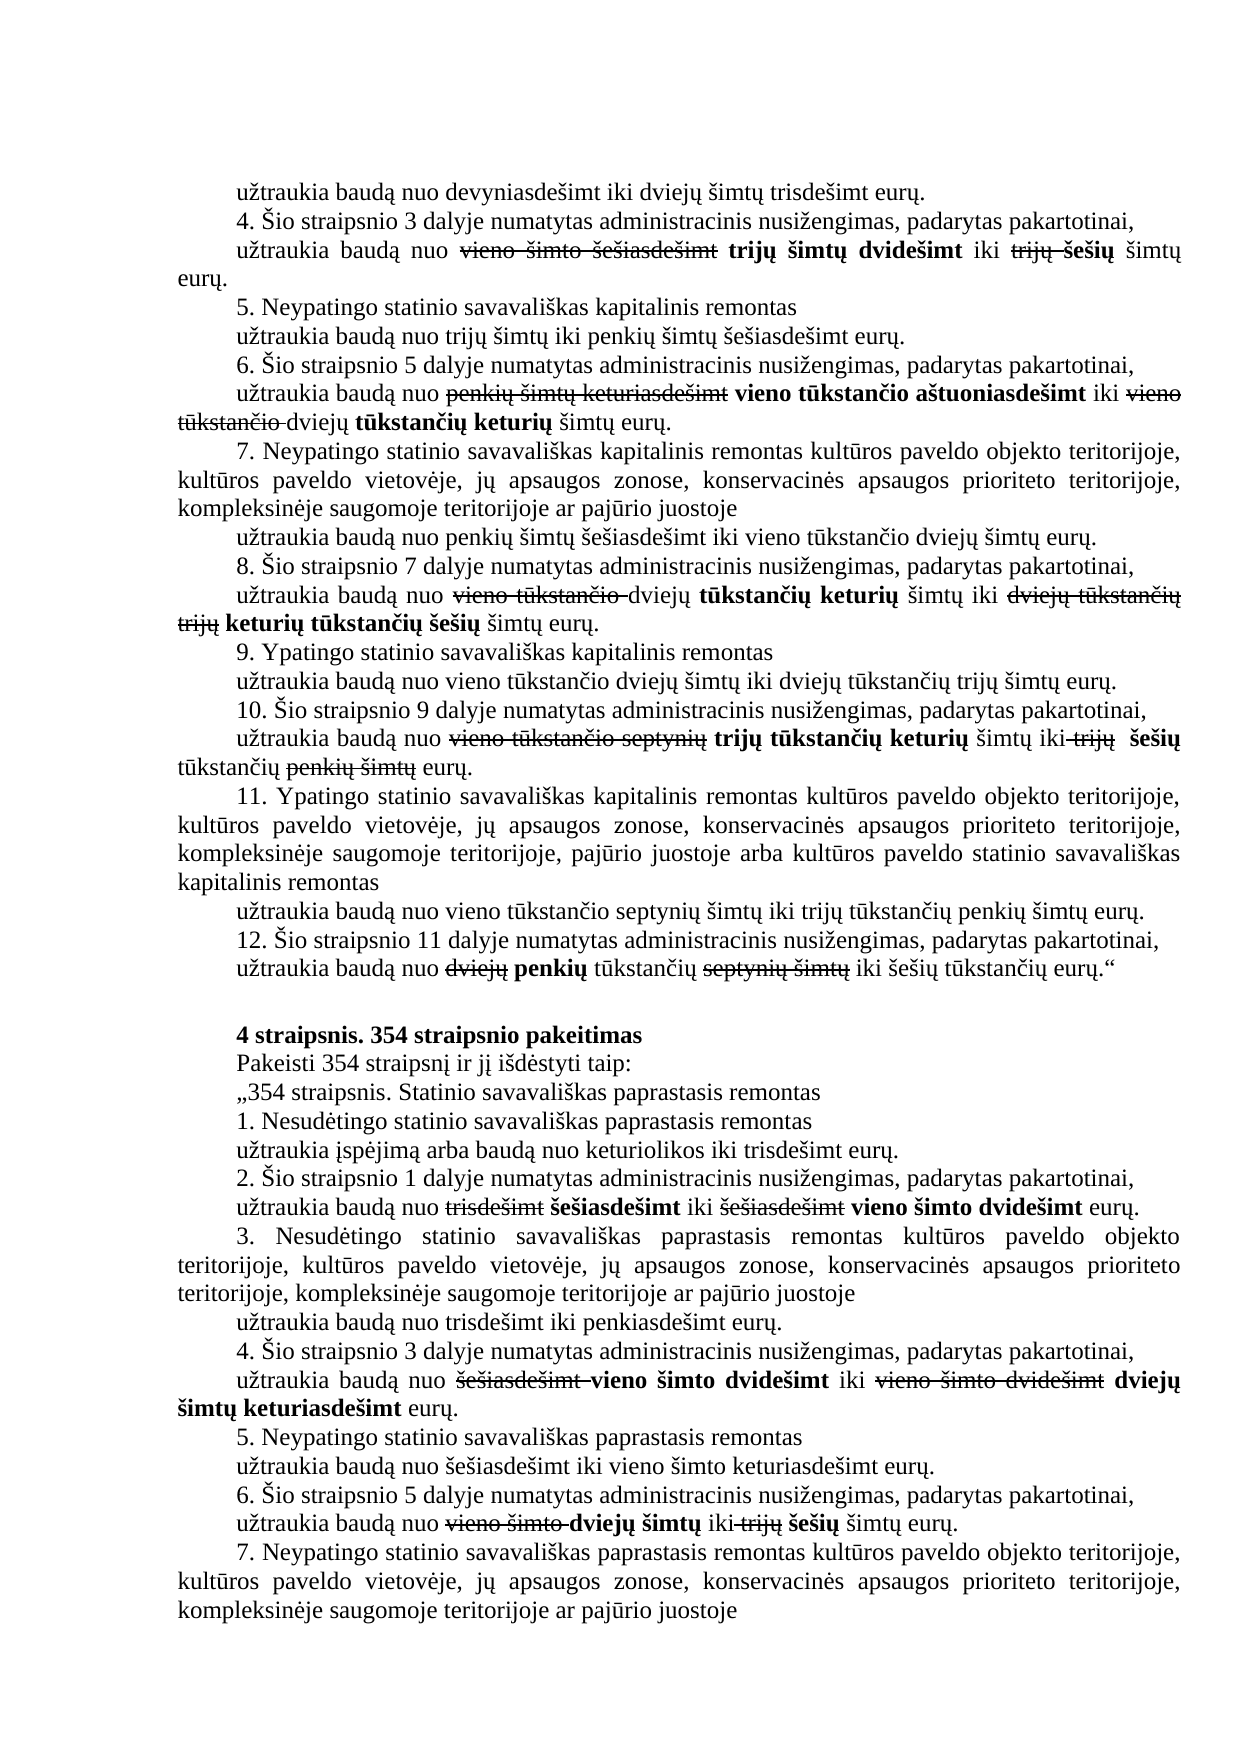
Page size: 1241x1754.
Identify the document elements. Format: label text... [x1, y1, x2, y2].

text užtraukia baudą nuo trisdešimt iki penkiasdešimt eurų. [177, 1307, 1181, 1336]
text užtraukia baudą nuo vieno tūkstančio septynių trijų tūkstančių keturių šimtų iki trijų šešių tūkstančių penkių šimtų eurų. [177, 723, 1181, 781]
text užtraukia baudą nuo penkių šimtų šešiasdešimt iki vieno tūkstančio dviejų šimtų eurų. [177, 522, 1181, 551]
text 8. Šio straipsnio 7 dalyje numatytas administracinis nusižengimas, padarytas pakartotinai, [177, 551, 1181, 580]
text 2. Šio straipsnio 1 dalyje numatytas administracinis nusižengimas, padarytas pakartotinai, [177, 1163, 1181, 1192]
text užtraukia baudą nuo vieno šimto šešiasdešimt trijų šimtų dvidešimt iki trijų šešių šimtų eurų. [177, 235, 1181, 292]
text užtraukia baudą nuo šešiasdešimt iki vieno šimto keturiasdešimt eurų. [177, 1451, 1181, 1480]
text užtraukia baudą nuo vieno tūkstančio dviejų tūkstančių keturių šimtų iki dviejų tūkstančių trijų keturių tūkstančių šešių šimtų eurų. [177, 580, 1181, 637]
text 1. Nesudėtingo statinio savavališkas paprastasis remontas [177, 1106, 1181, 1135]
text 5. Neypatingo statinio savavališkas paprastasis remontas [177, 1422, 1181, 1451]
text 7. Neypatingo statinio savavališkas paprastasis remontas kultūros paveldo objekto teritorijoje, kultūros paveldo vietovėje, jų apsaugos zonose, konservacinės apsaugos prioriteto teritorijoje, kompleksinėje saugomoje teritorijoje ar pajūrio juostoje [177, 1537, 1181, 1623]
text 6. Šio straipsnio 5 dalyje numatytas administracinis nusižengimas, padarytas pakartotinai, [177, 1480, 1181, 1508]
text užtraukia baudą nuo vieno tūkstančio dviejų šimtų iki dviejų tūkstančių trijų šimtų eurų. [177, 666, 1181, 695]
text 3. Nesudėtingo statinio savavališkas paprastasis remontas kultūros paveldo objekto teritorijoje, kultūros paveldo vietovėje, jų apsaugos zonose, konservacinės apsaugos prioriteto teritorijoje, kompleksinėje saugomoje teritorijoje ar pajūrio juostoje [177, 1221, 1181, 1307]
text 12. Šio straipsnio 11 dalyje numatytas administracinis nusižengimas, padarytas pakartotinai, [177, 925, 1181, 953]
list 4 straipsnis. 354 straipsnio pakeitimas [177, 1020, 1181, 1048]
text 9. Ypatingo statinio savavališkas kapitalinis remontas [177, 637, 1181, 666]
text užtraukia baudą nuo vieno šimto dviejų šimtų iki trijų šešių šimtų eurų. [177, 1508, 1181, 1537]
text 7. Neypatingo statinio savavališkas kapitalinis remontas kultūros paveldo objekto teritorijoje, kultūros paveldo vietovėje, jų apsaugos zonose, konservacinės apsaugos prioriteto teritorijoje, kompleksinėje saugomoje teritorijoje ar pajūrio juostoje [177, 436, 1181, 522]
text užtraukia baudą nuo šešiasdešimt vieno šimto dvidešimt iki vieno šimto dvidešimt dviejų šimtų keturiasdešimt eurų. [177, 1365, 1181, 1422]
text 6. Šio straipsnio 5 dalyje numatytas administracinis nusižengimas, padarytas pakartotinai, [177, 350, 1181, 378]
text užtraukia baudą nuo vieno tūkstančio septynių šimtų iki trijų tūkstančių penkių šimtų eurų. [177, 896, 1181, 925]
text užtraukia baudą nuo trijų šimtų iki penkių šimtų šešiasdešimt eurų. [177, 321, 1181, 350]
list Pakeisti 354 straipsnį ir jį išdėstyti taip: [177, 1048, 1181, 1077]
text „354 straipsnis. Statinio savavališkas paprastasis remontas [177, 1077, 1181, 1106]
text 4. Šio straipsnio 3 dalyje numatytas administracinis nusižengimas, padarytas pakartotinai, [177, 1336, 1181, 1365]
text užtraukia baudą nuo penkių šimtų keturiasdešimt vieno tūkstančio aštuoniasdešimt iki vieno tūkstančio dviejų tūkstančių keturių šimtų eurų. [177, 378, 1181, 436]
text 5. Neypatingo statinio savavališkas kapitalinis remontas [177, 292, 1181, 321]
text 11. Ypatingo statinio savavališkas kapitalinis remontas kultūros paveldo objekto teritorijoje, kultūros paveldo vietovėje, jų apsaugos zonose, konservacinės apsaugos prioriteto teritorijoje, kompleksinėje saugomoje teritorijoje, pajūrio juostoje arba kultūros paveldo statinio savavališkas kapitalinis remontas [177, 781, 1181, 896]
text užtraukia baudą nuo trisdešimt šešiasdešimt iki šešiasdešimt vieno šimto dvidešimt eurų. [177, 1192, 1181, 1221]
text 10. Šio straipsnio 9 dalyje numatytas administracinis nusižengimas, padarytas pakartotinai, [177, 695, 1181, 723]
text 4. Šio straipsnio 3 dalyje numatytas administracinis nusižengimas, padarytas pakartotinai, [177, 206, 1181, 235]
text užtraukia įspėjimą arba baudą nuo keturiolikos iki trisdešimt eurų. [177, 1135, 1181, 1163]
text užtraukia baudą nuo dviejų penkių tūkstančių septynių šimtų iki šešių tūkstančių eurų.“ [177, 953, 1181, 982]
text užtraukia baudą nuo devyniasdešimt iki dviejų šimtų trisdešimt eurų. [177, 177, 1181, 206]
